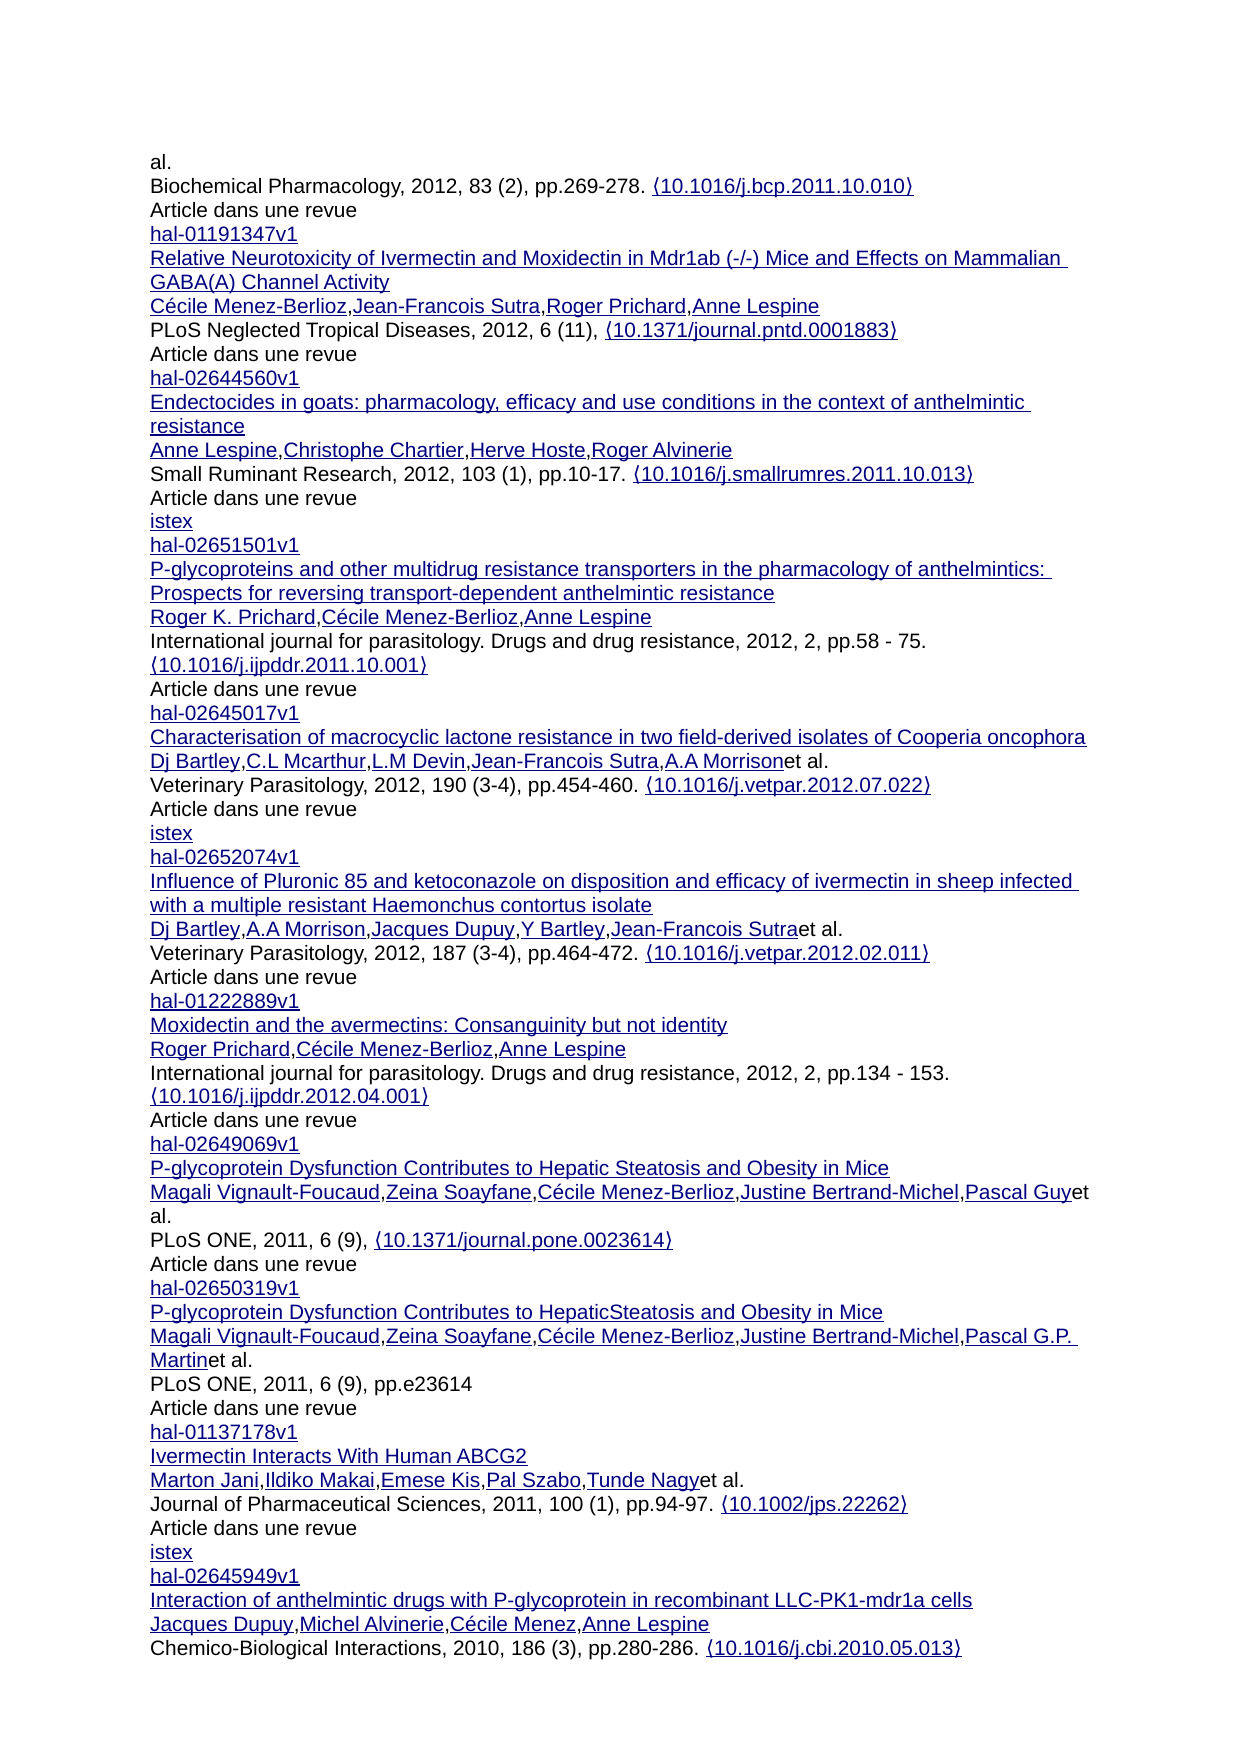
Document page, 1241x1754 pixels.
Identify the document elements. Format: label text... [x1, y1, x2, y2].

table_cell al. Biochemical Pharmacology, 2012, 83 (2), pp.269-278. ⟨10.1016/j.bcp.2011.10.010⟩ Article dans une revue hal-01191347v1 [150, 150, 1090, 246]
table_cell Interaction of anthelmintic drugs with P-glycoprotein in recombinant LLC-PK1-mdr1a cells Jacques Dupuy,Michel Alvinerie,Cécile Menez,Anne Lespine Chemico-Biological Interactions, 2010, 186 (3), pp.280-286. ⟨10.1016/j.cbi.2010.05.013⟩ [150, 1588, 1090, 1659]
table_cell Ivermectin Interacts With Human ABCG2 Marton Jani,Ildiko Makai,Emese Kis,Pal Szabo,Tunde Nagyet al. Journal of Pharmaceutical Sciences, 2011, 100 (1), pp.94-97. ⟨10.1002/jps.22262⟩ Article dans une revue istex hal-02645949v1 [150, 1444, 1090, 1587]
table_cell P-glycoproteins and other multidrug resistance transporters in the pharmacology of anthelmintics: Prospects for reversing transport-dependent anthelmintic resistance Roger K. Prichard,Cécile Menez-Berlioz,Anne Lespine International journal for parasitology. Drugs and drug resistance, 2012, 2, pp.58 - 75. ⟨10.1016/j.ijpddr.2011.10.001⟩ Article dans une revue hal-02645017v1 [150, 557, 1090, 725]
table_cell Moxidectin and the avermectins: Consanguinity but not identity Roger Prichard,Cécile Menez-Berlioz,Anne Lespine International journal for parasitology. Drugs and drug resistance, 2012, 2, pp.134 - 153. ⟨10.1016/j.ijpddr.2012.04.001⟩ Article dans une revue hal-02649069v1 [150, 1013, 1090, 1156]
table_cell P-glycoprotein Dysfunction Contributes to Hepatic Steatosis and Obesity in Mice Magali Vignault-Foucaud,Zeina Soayfane,Cécile Menez-Berlioz,Justine Bertrand-Michel,Pascal Guyet al. PLoS ONE, 2011, 6 (9), ⟨10.1371/journal.pone.0023614⟩ Article dans une revue hal-02650319v1 [150, 1156, 1090, 1300]
table_cell Characterisation of macrocyclic lactone resistance in two field-derived isolates of Cooperia oncophora Dj Bartley,C.L Mcarthur,L.M Devin,Jean-Francois Sutra,A.A Morrisonet al. Veterinary Parasitology, 2012, 190 (3-4), pp.454-460. ⟨10.1016/j.vetpar.2012.07.022⟩ Article dans une revue istex hal-02652074v1 [150, 725, 1090, 869]
table_cell Endectocides in goats: pharmacology, efficacy and use conditions in the context of anthelmintic resistance Anne Lespine,Christophe Chartier,Herve Hoste,Roger Alvinerie Small Ruminant Research, 2012, 103 (1), pp.10-17. ⟨10.1016/j.smallrumres.2011.10.013⟩ Article dans une revue istex hal-02651501v1 [150, 390, 1090, 557]
table_cell Influence of Pluronic 85 and ketoconazole on disposition and efficacy of ivermectin in sheep infected with a multiple resistant Haemonchus contortus isolate Dj Bartley,A.A Morrison,Jacques Dupuy,Y Bartley,Jean-Francois Sutraet al. Veterinary Parasitology, 2012, 187 (3-4), pp.464-472. ⟨10.1016/j.vetpar.2012.02.011⟩ Article dans une revue hal-01222889v1 [150, 869, 1090, 1012]
table_cell Relative Neurotoxicity of Ivermectin and Moxidectin in Mdr1ab (-/-) Mice and Effects on Mammalian GABA(A) Channel Activity Cécile Menez-Berlioz,Jean-Francois Sutra,Roger Prichard,Anne Lespine PLoS Neglected Tropical Diseases, 2012, 6 (11), ⟨10.1371/journal.pntd.0001883⟩ Article dans une revue hal-02644560v1 [150, 246, 1090, 389]
table_cell P-glycoprotein Dysfunction Contributes to HepaticSteatosis and Obesity in Mice Magali Vignault-Foucaud,Zeina Soayfane,Cécile Menez-Berlioz,Justine Bertrand-Michel,Pascal G.P. Martinet al. PLoS ONE, 2011, 6 (9), pp.e23614 Article dans une revue hal-01137178v1 [150, 1300, 1090, 1444]
